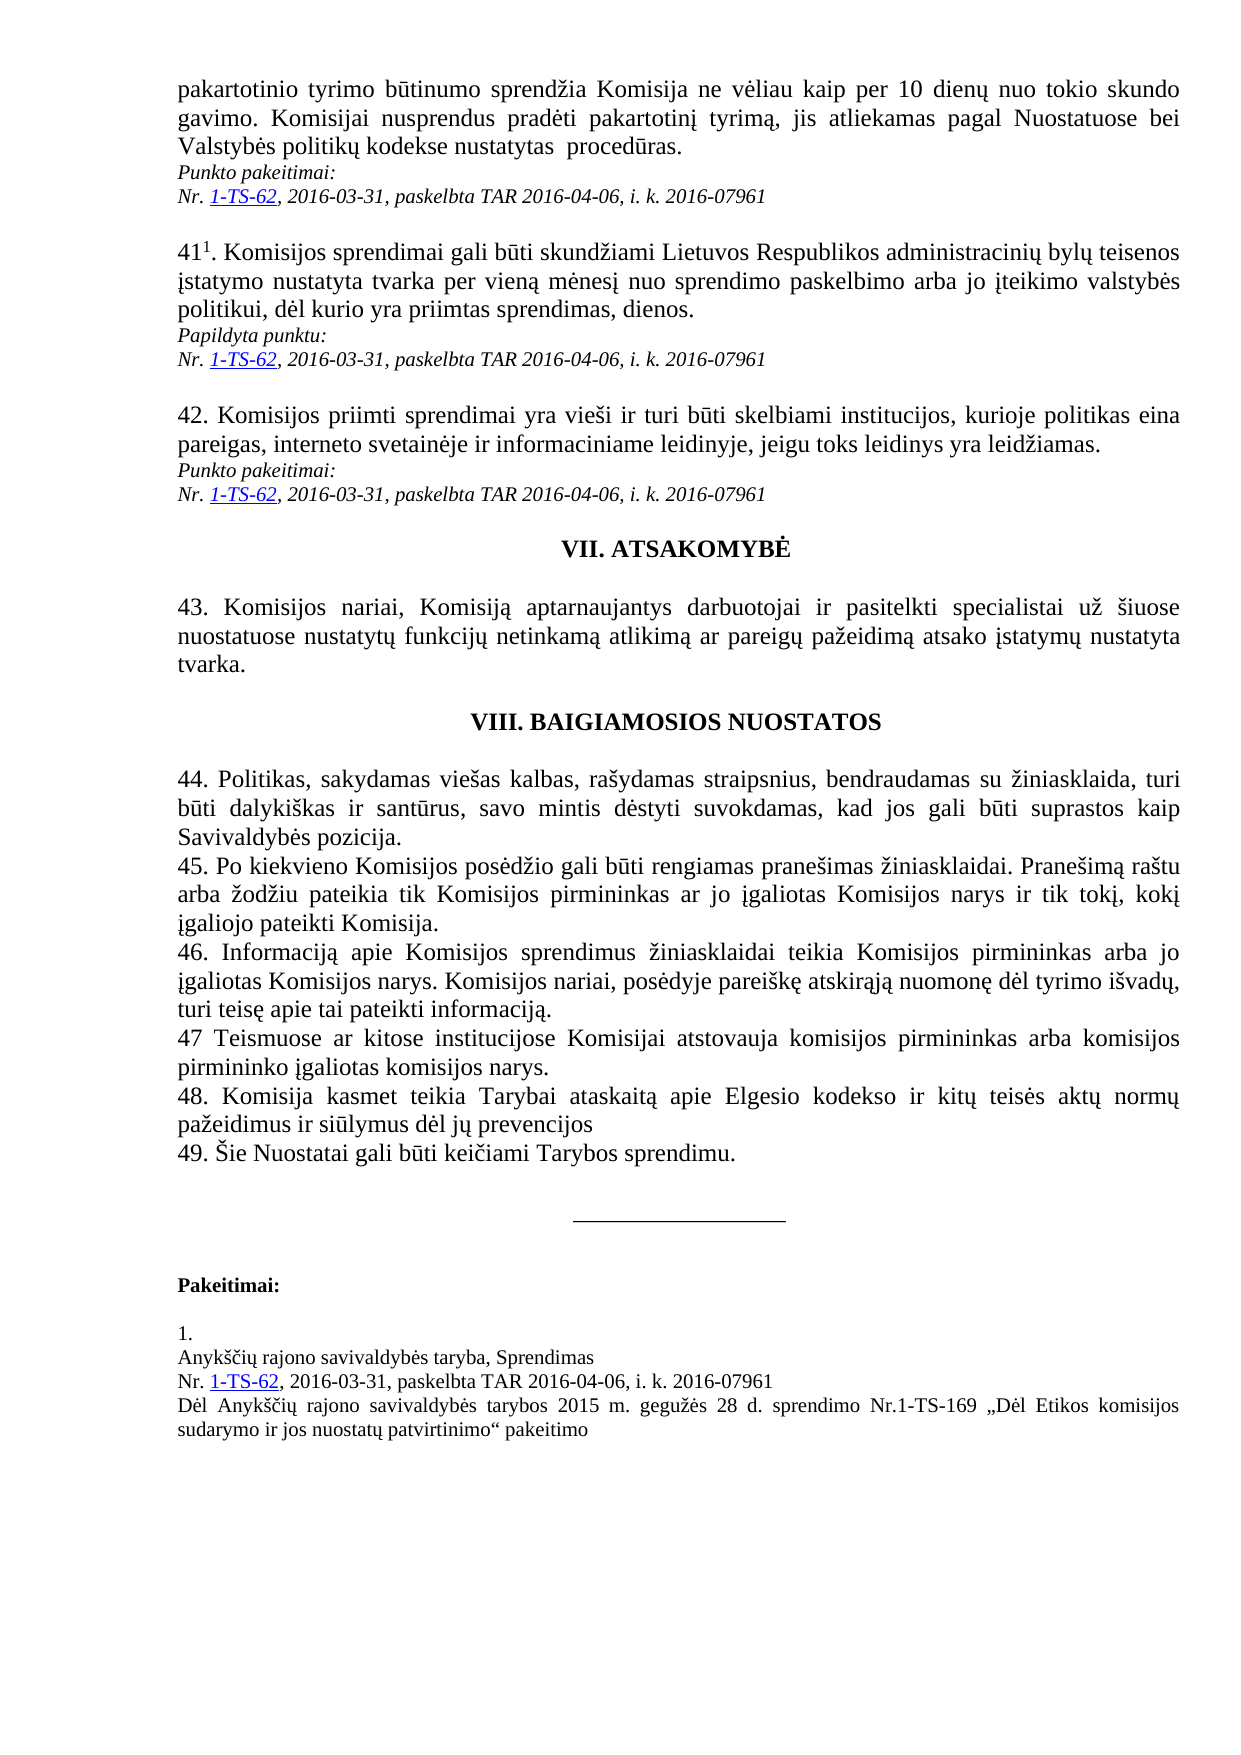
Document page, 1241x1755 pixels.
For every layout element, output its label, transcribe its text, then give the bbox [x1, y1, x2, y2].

text Nr. 1-TS-62, 2016-03-31, paskelbta TAR 2016-04-06, i. k. 2016-07961 [177, 347, 1181, 371]
text Nr. 1-TS-62, 2016-03-31, paskelbta TAR 2016-04-06, i. k. 2016-07961 [177, 1369, 1181, 1393]
text 1. [177, 1321, 1181, 1345]
text 46. Informaciją apie Komisijos sprendimus žiniasklaidai teikia Komisijos pirmininkas arba jo įgaliotas Komisijos narys. Komisijos nariai, posėdyje pareiškę atskirąją nuomonę dėl tyrimo išvadų, turi teisę apie tai pateikti informaciją. [177, 937, 1181, 1023]
text 411. Komisijos sprendimai gali būti skundžiami Lietuvos Respublikos administracinių bylų teisenos įstatymo nustatyta tvarka per vieną mėnesį nuo sprendimo paskelbimo arba jo įteikimo valstybės politikui, dėl kurio yra priimtas sprendimas, dienos. [177, 237, 1181, 323]
text Nr. 1-TS-62, 2016-03-31, paskelbta TAR 2016-04-06, i. k. 2016-07961 [177, 482, 1181, 506]
text Dėl Anykščių rajono savivaldybės tarybos 2015 m. gegužės 28 d. sprendimo Nr.1-TS-169 „Dėl Etikos komisijos sudarymo ir jos nuostatų patvirtinimo“ pakeitimo [177, 1393, 1181, 1441]
text Punkto pakeitimai: [177, 160, 1181, 184]
text VIII. BAIGIAMOSIOS NUOSTATOS [177, 707, 1181, 736]
text Punkto pakeitimai: [177, 458, 1181, 482]
text Anykščių rajono savivaldybės taryba, Sprendimas [177, 1345, 1181, 1369]
text 47 Teismuose ar kitose institucijose Komisijai atstovauja komisijos pirmininkas arba komisijos pirmininko įgaliotas komisijos narys. [177, 1023, 1181, 1081]
text 49. Šie Nuostatai gali būti keičiami Tarybos sprendimu. [177, 1138, 1181, 1167]
text Nr. 1-TS-62, 2016-03-31, paskelbta TAR 2016-04-06, i. k. 2016-07961 [177, 184, 1181, 208]
text VII. ATSAKOMYBĖ [177, 534, 1181, 563]
text 45. Po kiekvieno Komisijos posėdžio gali būti rengiamas pranešimas žiniasklaidai. Pranešimą raštu arba žodžiu pateikia tik Komisijos pirmininkas ar jo įgaliotas Komisijos narys ir tik tokį, kokį įgaliojo pateikti Komisija. [177, 851, 1181, 937]
text 44. Politikas, sakydamas viešas kalbas, rašydamas straipsnius, bendraudamas su žiniasklaida, turi būti dalykiškas ir santūrus, savo mintis dėstyti suvokdamas, kad jos gali būti suprastos kaip Savivaldybės pozicija. [177, 764, 1181, 851]
text pakartotinio tyrimo būtinumo sprendžia Komisija ne vėliau kaip per 10 dienų nuo tokio skundo gavimo. Komisijai nusprendus pradėti pakartotinį tyrimą, jis atliekamas pagal Nuostatuose bei Valstybės politikų kodekse nustatytas procedūras. [177, 74, 1181, 160]
text Pakeitimai: [177, 1273, 1181, 1297]
text 43. Komisijos nariai, Komisiją aptarnaujantys darbuotojai ir pasitelkti specialistai už šiuose nuostatuose nustatytų funkcijų netinkamą atlikimą ar pareigų pažeidimą atsako įstatymų nustatyta tvarka. [177, 592, 1181, 678]
text Papildyta punktu: [177, 323, 1181, 347]
text 48. Komisija kasmet teikia Tarybai ataskaitą apie Elgesio kodekso ir kitų teisės aktų normų pažeidimus ir siūlymus dėl jų prevencijos [177, 1081, 1181, 1138]
text _________________ [177, 1196, 1181, 1224]
text 42. Komisijos priimti sprendimai yra vieši ir turi būti skelbiami institucijos, kurioje politikas eina pareigas, interneto svetainėje ir informaciniame leidinyje, jeigu toks leidinys yra leidžiamas. [177, 400, 1181, 458]
